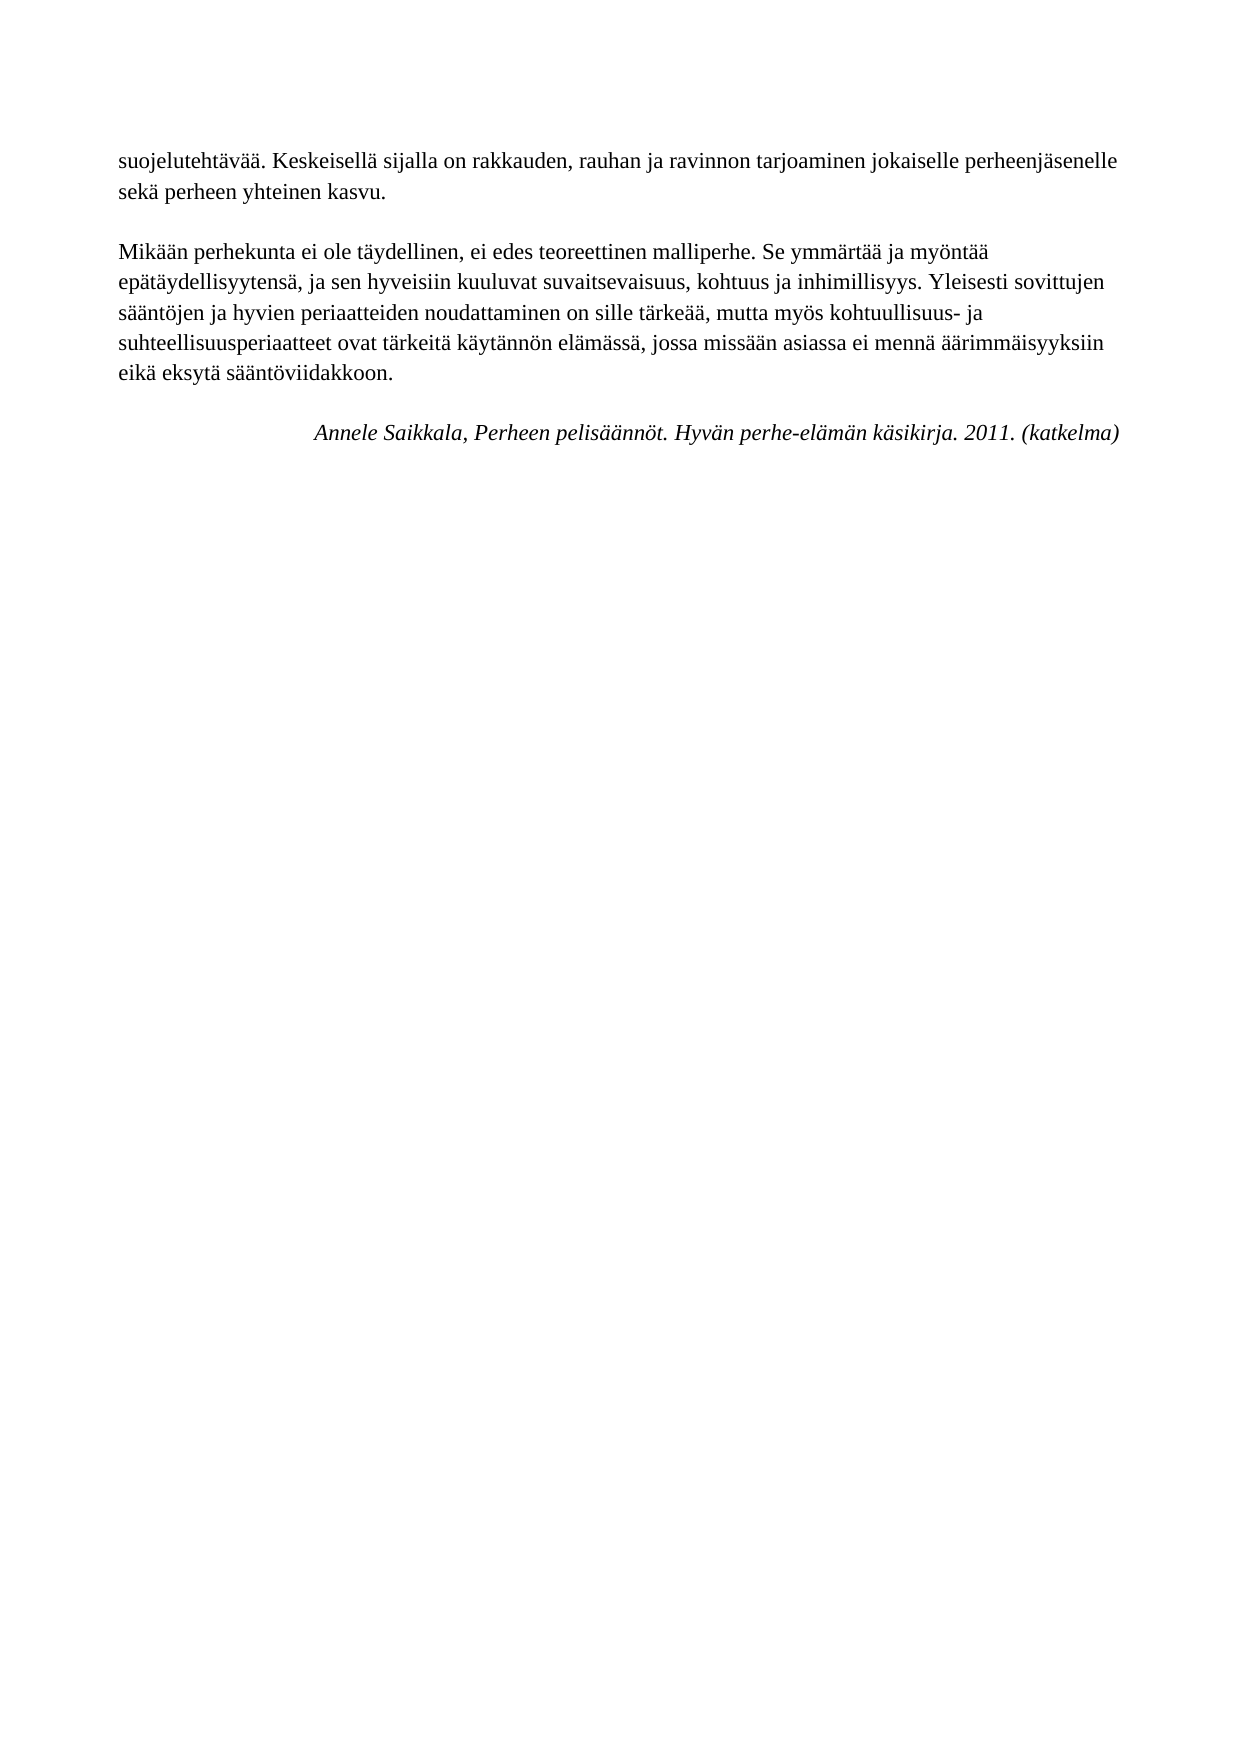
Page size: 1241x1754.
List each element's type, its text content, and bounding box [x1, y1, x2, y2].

text Mikään perhekunta ei ole täydellinen, ei edes teoreettinen malliperhe. Se ymmärtää ja myöntää epätäydellisyytensä, ja sen hyveisiin kuuluvat suvaitsevaisuus, kohtuus ja inhimillisyys. Yleisesti sovittujen sääntöjen ja hyvien periaatteiden noudattaminen on sille tärkeää, mutta myös kohtuullisuus- ja suhteellisuusperiaatteet ovat tärkeitä käytännön elämässä, jossa missään asiassa ei mennä äärimmäisyyksiin eikä eksytä sääntöviidakkoon. [118, 238, 1122, 385]
text Annele Saikkala, Perheen pelisäännöt. Hyvän perhe-elämän käsikirja. 2011. (katkelma) [118, 419, 1122, 446]
text suojelutehtävää. Keskeisellä sijalla on rakkauden, rauhan ja ravinnon tarjoaminen jokaiselle perheenjäsenelle sekä perheen yhteinen kasvu. [118, 148, 1122, 204]
